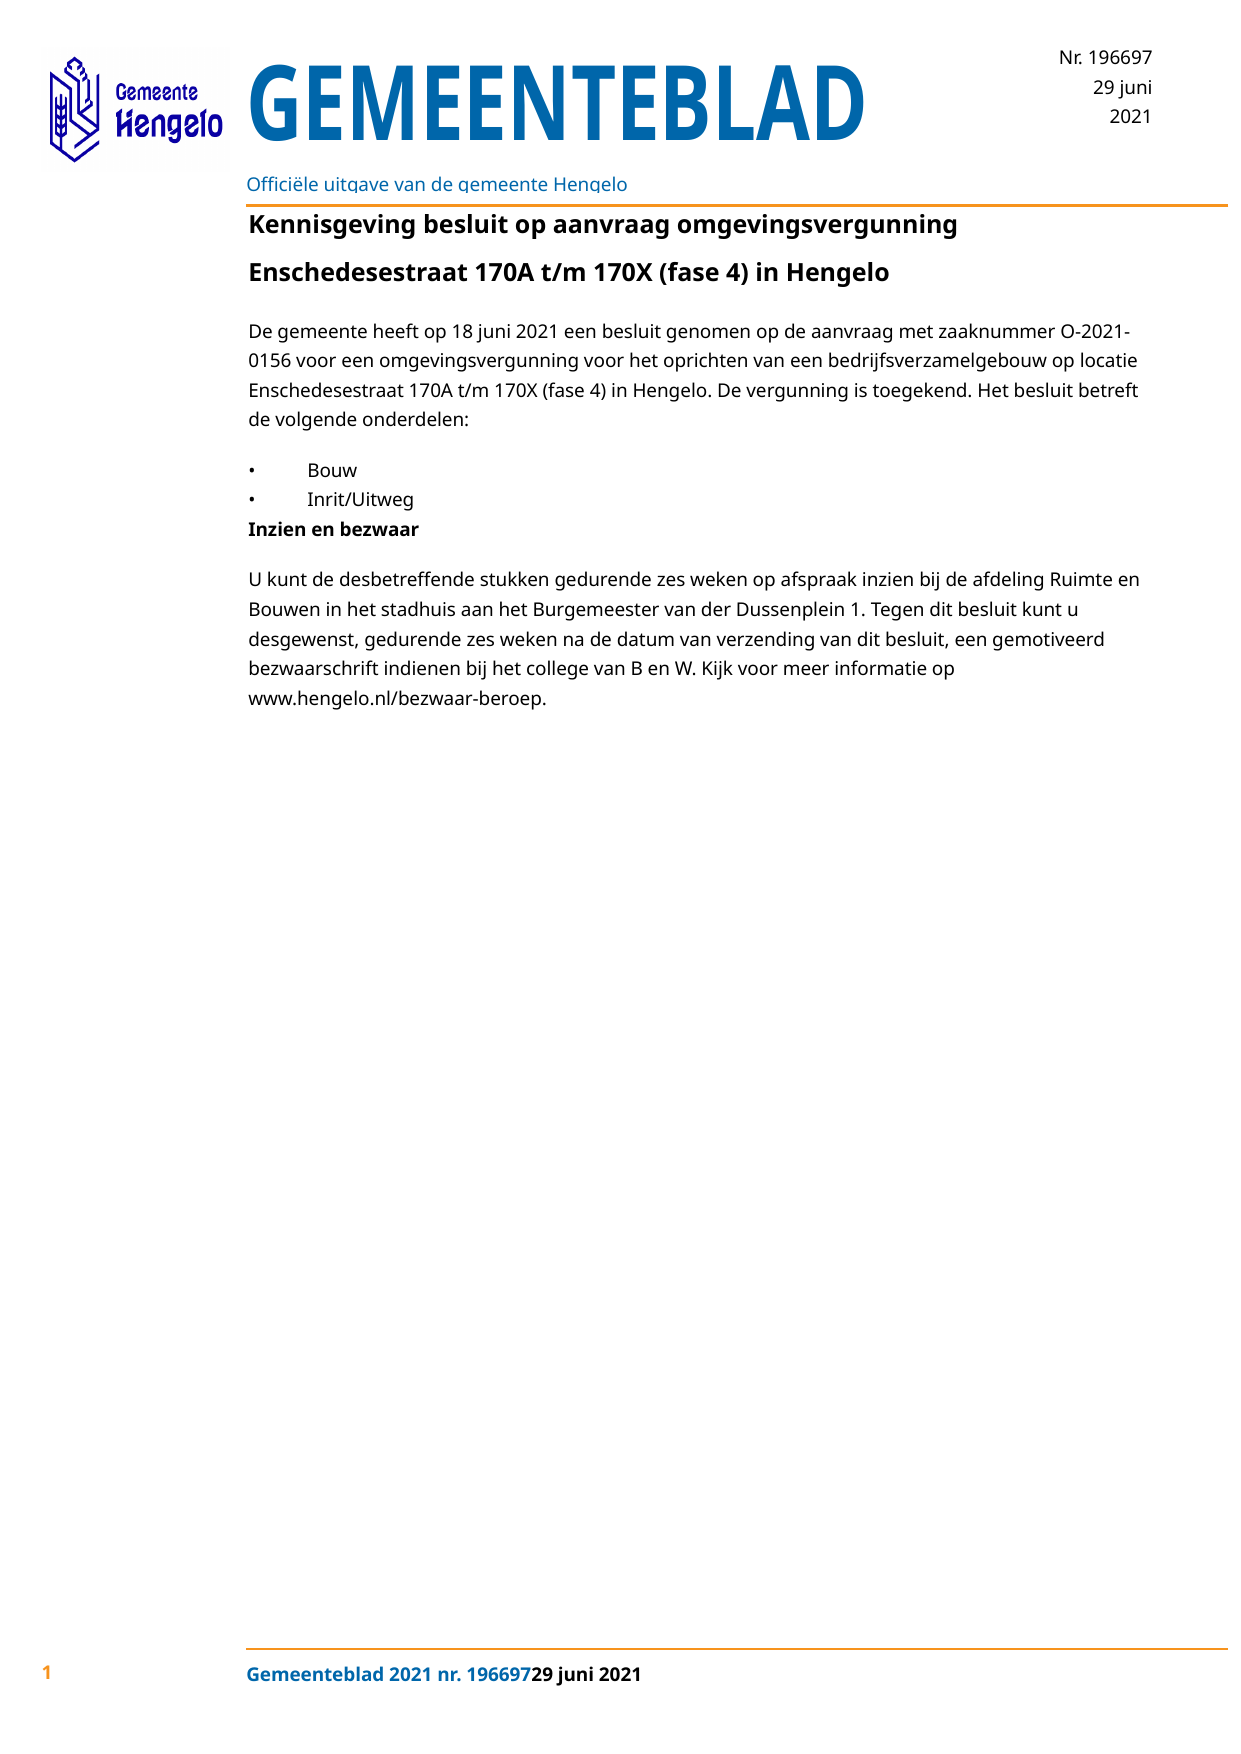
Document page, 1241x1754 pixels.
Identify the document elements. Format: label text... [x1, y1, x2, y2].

text Inzien en bezwaar [248, 516, 1152, 542]
text Kennisgeving besluit op aanvraag omgevingsvergunning Enschedesestraat 170A t/m 170X (fase 4) in Hengelo [248, 207, 1152, 288]
text De gemeente heeft op 18 juni 2021 een besluit genomen op de aanvraag met zaaknummer O-2021-0156 voor een omgevingsvergunning voor het oprichten van een bedrijfsverzamelgebouw op locatie Enschedesestraat 170A t/m 170X (fase 4) in Hengelo. De vergunning is toegekend. Het besluit betreft de volgende onderdelen: [248, 318, 1152, 432]
list Bouw [248, 457, 1152, 483]
list Inrit/Uitweg [248, 487, 1152, 512]
picture [41, 47, 231, 172]
text U kunt de desbetreffende stukken gedurende zes weken op afspraak inzien bij de afdeling Ruimte en Bouwen in het stadhuis aan het Burgemeester van der Dussenplein 1. Tegen dit besluit kunt u desgewenst, gedurende zes weken na de datum van verzending van dit besluit, een gemotiveerd bezwaarschrift indienen bij het college van B en W. Kijk voor meer informatie op www.hengelo.nl/bezwaar-beroep. [248, 567, 1152, 711]
